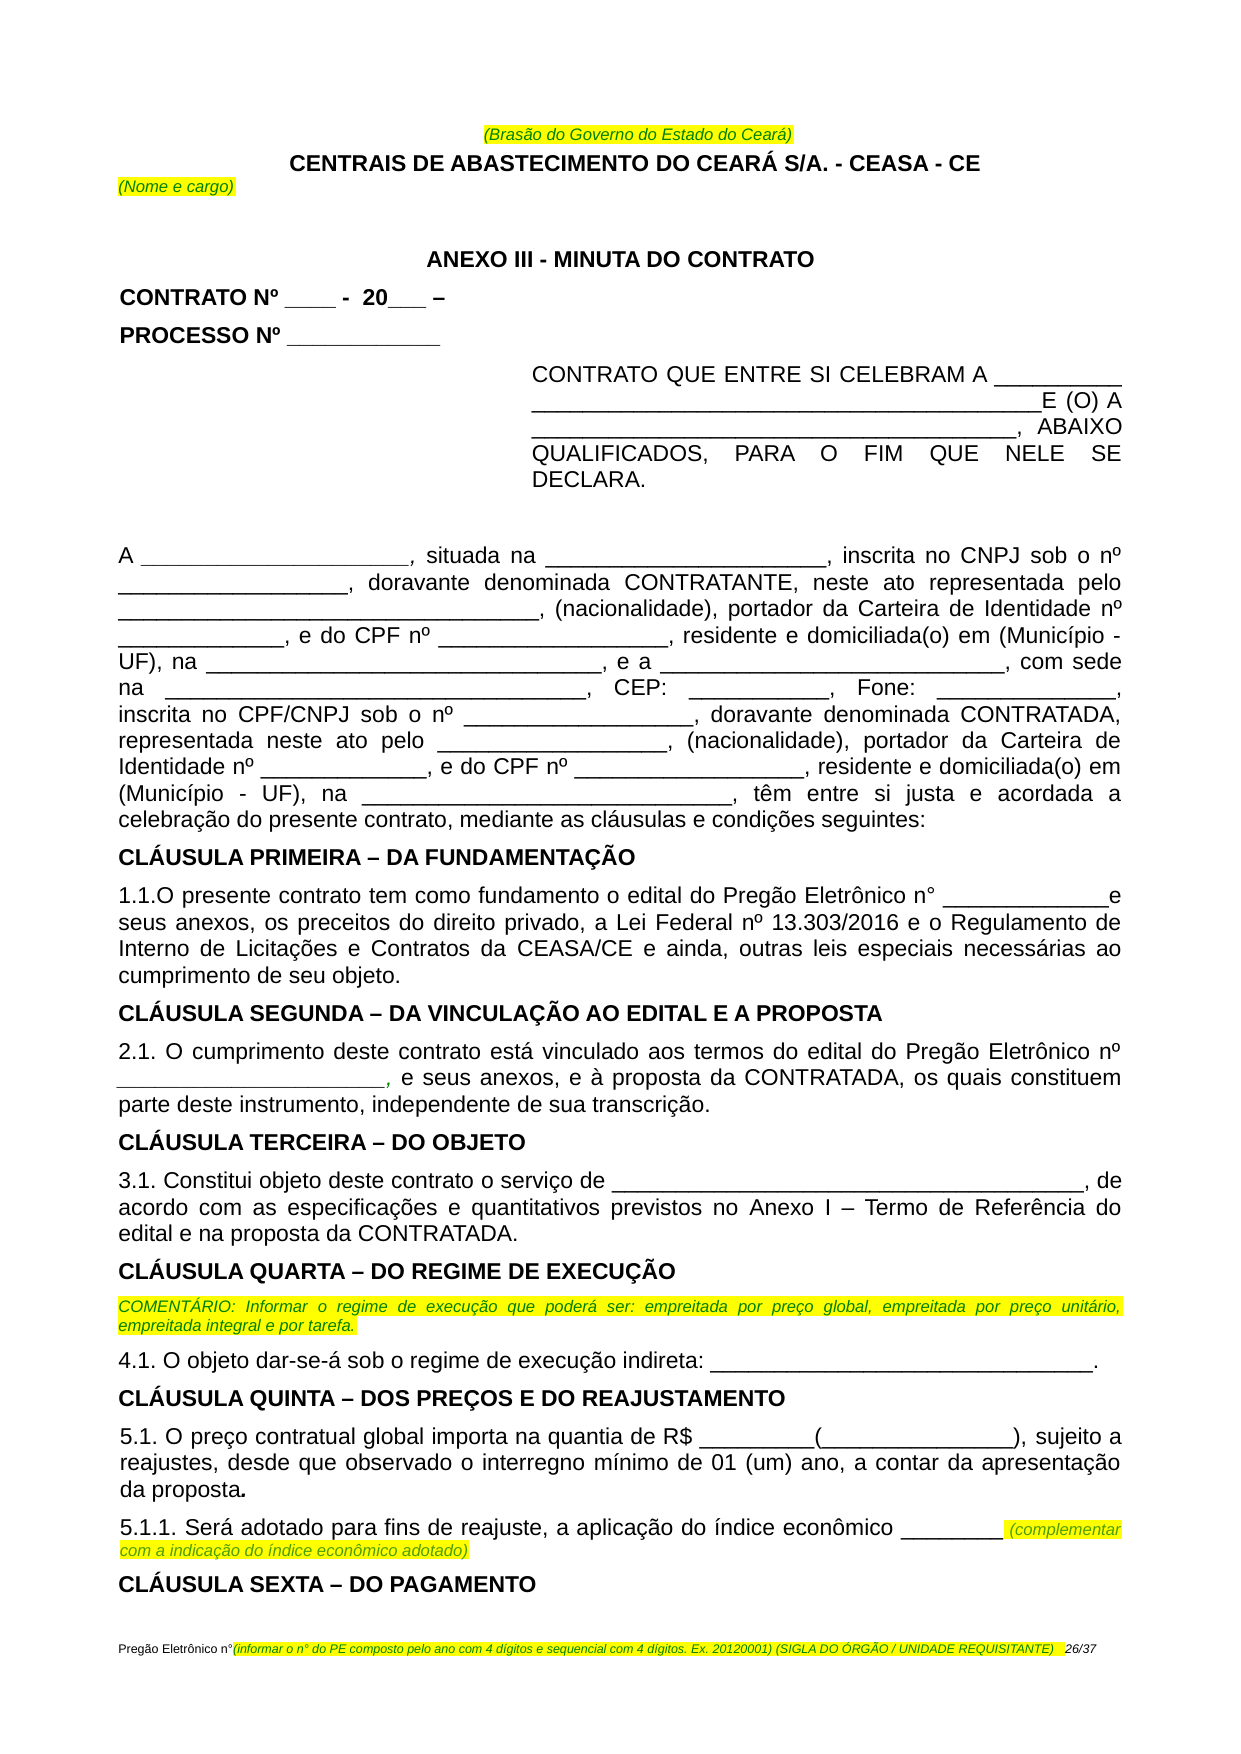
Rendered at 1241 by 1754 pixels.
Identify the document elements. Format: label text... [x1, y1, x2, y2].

text PROCESSO Nº ____________ [119, 322, 1122, 349]
text 5.1. O preço contratual global importa na quantia de R$ _________(_______________), sujeito a reajustes, desde que observado o interregno mínimo de 01 (um) ano, a contar da apresentação da proposta. [119, 1423, 1122, 1502]
text 4.1. O objeto dar-se-á sob o regime de execução indireta: ______________________________. [118, 1347, 1122, 1373]
text 2.1. O cumprimento deste contrato está vinculado aos termos do edital do Pregão Eletrônico nº _____________________, e seus anexos, e à proposta da CONTRATADA, os quais constituem parte deste instrumento, independente de sua transcrição. [118, 1038, 1122, 1117]
text CLÁUSULA SEGUNDA – DA VINCULAÇÃO AO EDITAL E A PROPOSTA [118, 1000, 1122, 1026]
text CLÁUSULA SEXTA – DO PAGAMENTO [118, 1571, 1122, 1598]
text 1.1.O presente contrato tem como fundamento o edital do Pregão Eletrônico n° _____________e seus anexos, os preceitos do direito privado, a Lei Federal nº 13.303/2016 e o Regulamento de Interno de Licitações e Contratos da CEASA/CE e ainda, outras leis especiais necessárias ao cumprimento de seu objeto. [118, 882, 1122, 988]
text 5.1.1. Será adotado para fins de reajuste, a aplicação do índice econômico ________ (complementar com a indicação do índice econômico adotado) [119, 1514, 1122, 1559]
text CLÁUSULA QUINTA – DOS PREÇOS E DO REAJUSTAMENTO [118, 1385, 1122, 1411]
text A _____________________, situada na ______________________, inscrita no CNPJ sob o nº __________________, doravante denominada CONTRATANTE, neste ato representada pelo _________________________________, (nacionalidade), portador da Carteira de Identidade nº _____________, e do CPF nº __________________, residente e domiciliada(o) em (Município - UF), na _______________________________, e a ___________________________, com sede na _________________________________, CEP: ___________, Fone: ______________, inscrita no CPF/CNPJ sob o nº __________________, doravante denominada CONTRATADA, representada neste ato pelo __________________, (nacionalidade), portador da Carteira de Identidade nº _____________, e do CPF nº __________________, residente e domiciliada(o) em (Município - UF), na _____________________________, têm entre si justa e acordada a celebração do presente contrato, mediante as cláusulas e condições seguintes: [118, 542, 1122, 832]
text CLÁUSULA QUARTA – DO REGIME DE EXECUÇÃO [118, 1258, 1122, 1284]
text 3.1. Constitui objeto deste contrato o serviço de _____________________________________, de acordo com as especificações e quantitativos previstos no Anexo I – Termo de Referência do edital e na proposta da CONTRATADA. [118, 1167, 1122, 1246]
text COMENTÁRIO: Informar o regime de execução que poderá ser: empreitada por preço global, empreitada por preço unitário, empreitada integral e por tarefa. [118, 1296, 1123, 1335]
text ANEXO III - MINUTA DO CONTRATO [119, 246, 1122, 272]
text CONTRATO QUE ENTRE SI CELEBRAM A __________ ________________________________________E (O) A ______________________________________, ABAIXO QUALIFICADOS, PARA O FIM QUE NELE SE DECLARA. [532, 361, 1122, 492]
text (Nome e cargo) [118, 177, 1122, 196]
text CLÁUSULA TERCEIRA – DO OBJETO [118, 1129, 1122, 1155]
text CONTRATO Nº ____ - 20___ – [119, 284, 1122, 311]
text CLÁUSULA PRIMEIRA – DA FUNDAMENTAÇÃO [118, 844, 1122, 871]
